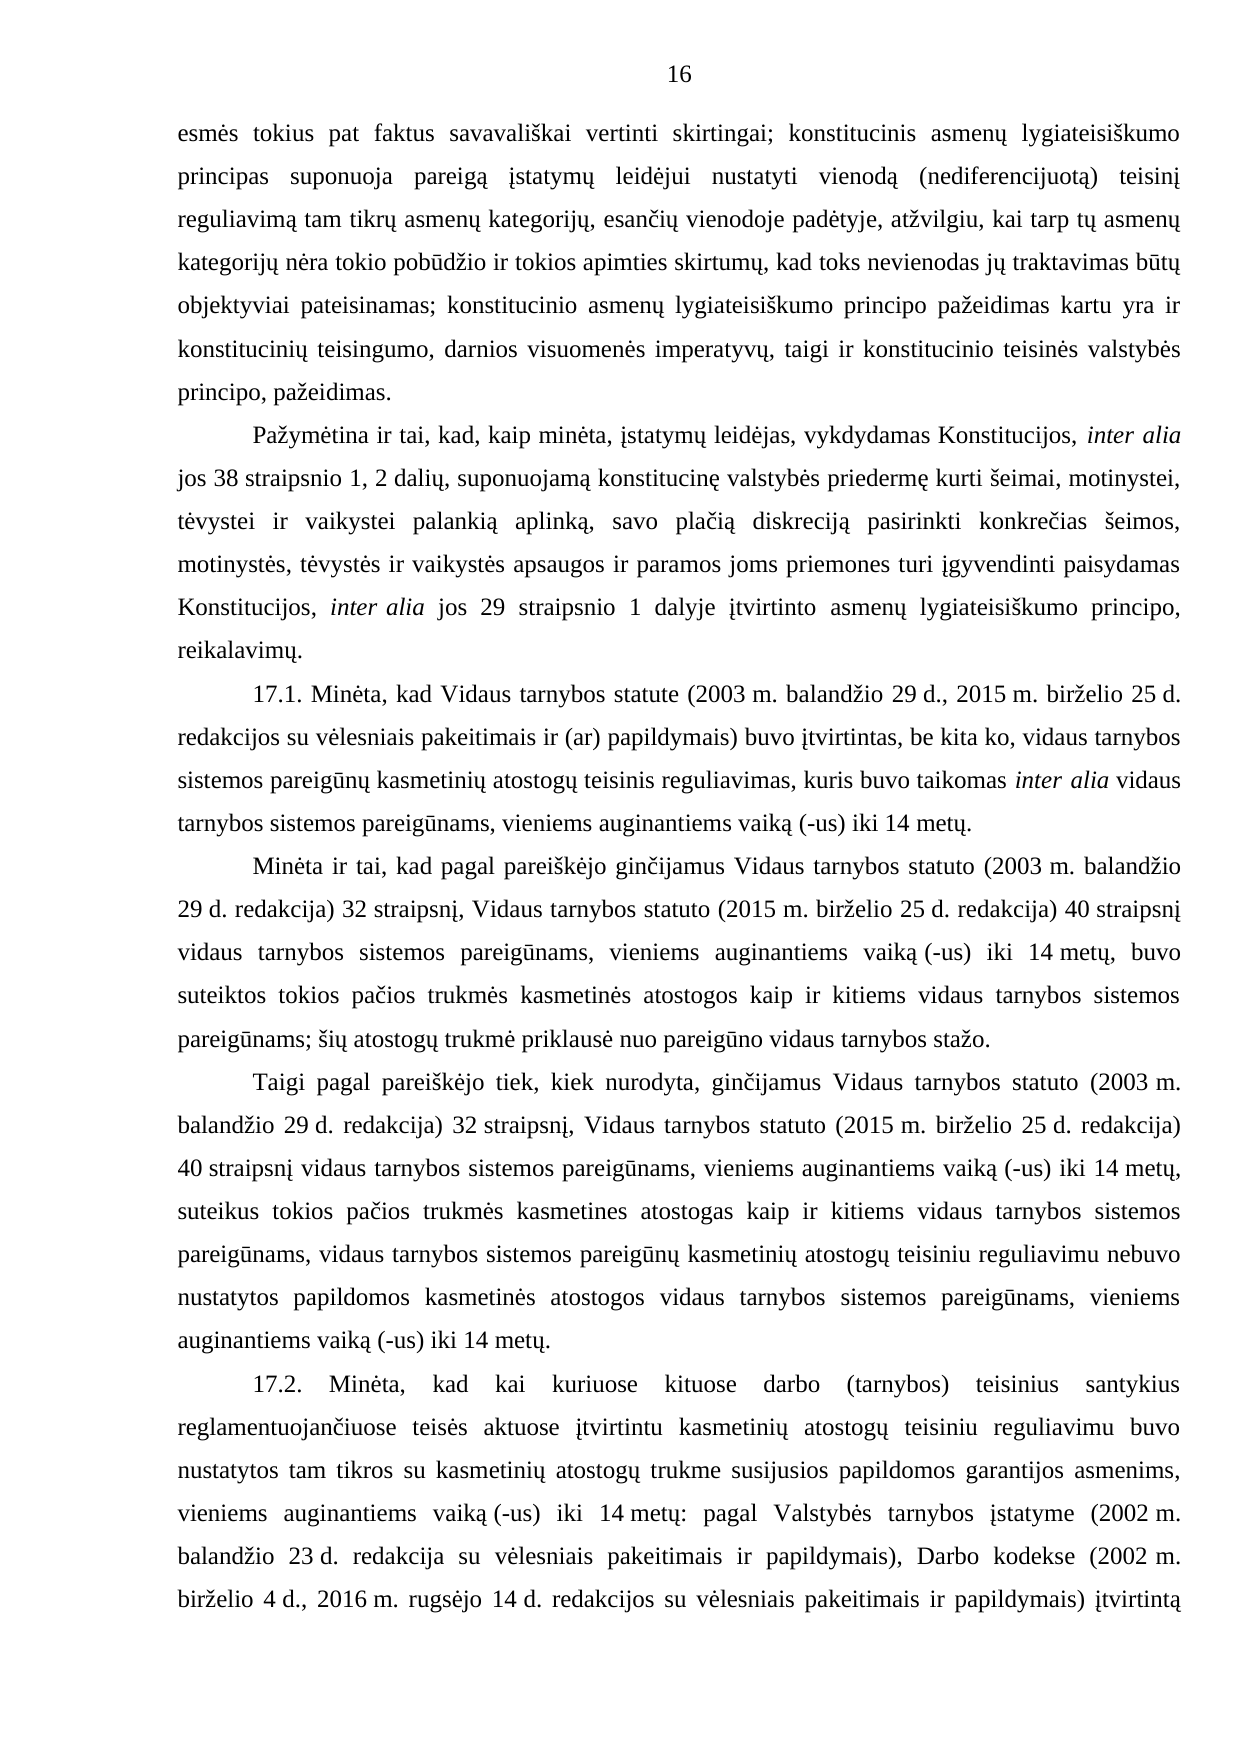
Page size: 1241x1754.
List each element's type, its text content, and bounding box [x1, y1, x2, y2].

text 17.2. Minėta, kad kai kuriuose kituose darbo (tarnybos) teisinius santykius reglamentuojančiuose teisės aktuose įtvirtintu kasmetinių atostogų teisiniu reguliavimu buvo nustatytos tam tikros su kasmetinių atostogų trukme susijusios papildomos garantijos asmenims, vieniems auginantiems vaiką (-us) iki 14 metų: pagal Valstybės tarnybos įstatyme (2002 m. balandžio 23 d. redakcija su vėlesniais pakeitimais ir papildymais), Darbo kodekse (2002 m. birželio 4 d., 2016 m. rugsėjo 14 d. redakcijos su vėlesniais pakeitimais ir papildymais) įtvirtintą [177, 1369, 1181, 1613]
text 17.1. Minėta, kad Vidaus tarnybos statute (2003 m. balandžio 29 d., 2015 m. birželio 25 d. redakcijos su vėlesniais pakeitimais ir (ar) papildymais) buvo įtvirtintas, be kita ko, vidaus tarnybos sistemos pareigūnų kasmetinių atostogų teisinis reguliavimas, kuris buvo taikomas inter alia vidaus tarnybos sistemos pareigūnams, vieniems auginantiems vaiką (-us) iki 14 metų. [177, 679, 1181, 837]
text Pažymėtina ir tai, kad, kaip minėta, įstatymų leidėjas, vykdydamas Konstitucijos, inter alia jos 38 straipsnio 1, 2 dalių, suponuojamą konstitucinę valstybės priedermę kurti šeimai, motinystei, tėvystei ir vaikystei palankią aplinką, savo plačią diskreciją pasirinkti konkrečias šeimos, motinystės, tėvystės ir vaikystės apsaugos ir paramos joms priemones turi įgyvendinti paisydamas Konstitucijos, inter alia jos 29 straipsnio 1 dalyje įtvirtinto asmenų lygiateisiškumo principo, reikalavimų. [177, 420, 1181, 664]
text Taigi pagal pareiškėjo tiek, kiek nurodyta, ginčijamus Vidaus tarnybos statuto (2003 m. balandžio 29 d. redakcija) 32 straipsnį, Vidaus tarnybos statuto (2015 m. birželio 25 d. redakcija) 40 straipsnį vidaus tarnybos sistemos pareigūnams, vieniems auginantiems vaiką (-us) iki 14 metų, suteikus tokios pačios trukmės kasmetines atostogas kaip ir kitiems vidaus tarnybos sistemos pareigūnams, vidaus tarnybos sistemos pareigūnų kasmetinių atostogų teisiniu reguliavimu nebuvo nustatytos papildomos kasmetinės atostogos vidaus tarnybos sistemos pareigūnams, vieniems auginantiems vaiką (-us) iki 14 metų. [177, 1067, 1181, 1354]
text esmės tokius pat faktus savavališkai vertinti skirtingai; konstitucinis asmenų lygiateisiškumo principas suponuoja pareigą įstatymų leidėjui nustatyti vienodą (nediferencijuotą) teisinį reguliavimą tam tikrų asmenų kategorijų, esančių vienodoje padėtyje, atžvilgiu, kai tarp tų asmenų kategorijų nėra tokio pobūdžio ir tokios apimties skirtumų, kad toks nevienodas jų traktavimas būtų objektyviai pateisinamas; konstitucinio asmenų lygiateisiškumo principo pažeidimas kartu yra ir konstitucinių teisingumo, darnios visuomenės imperatyvų, taigi ir konstitucinio teisinės valstybės principo, pažeidimas. [177, 118, 1181, 406]
text Minėta ir tai, kad pagal pareiškėjo ginčijamus Vidaus tarnybos statuto (2003 m. balandžio 29 d. redakcija) 32 straipsnį, Vidaus tarnybos statuto (2015 m. birželio 25 d. redakcija) 40 straipsnį vidaus tarnybos sistemos pareigūnams, vieniems auginantiems vaiką (-us) iki 14 metų, buvo suteiktos tokios pačios trukmės kasmetinės atostogos kaip ir kitiems vidaus tarnybos sistemos pareigūnams; šių atostogų trukmė priklausė nuo pareigūno vidaus tarnybos stažo. [177, 851, 1181, 1052]
